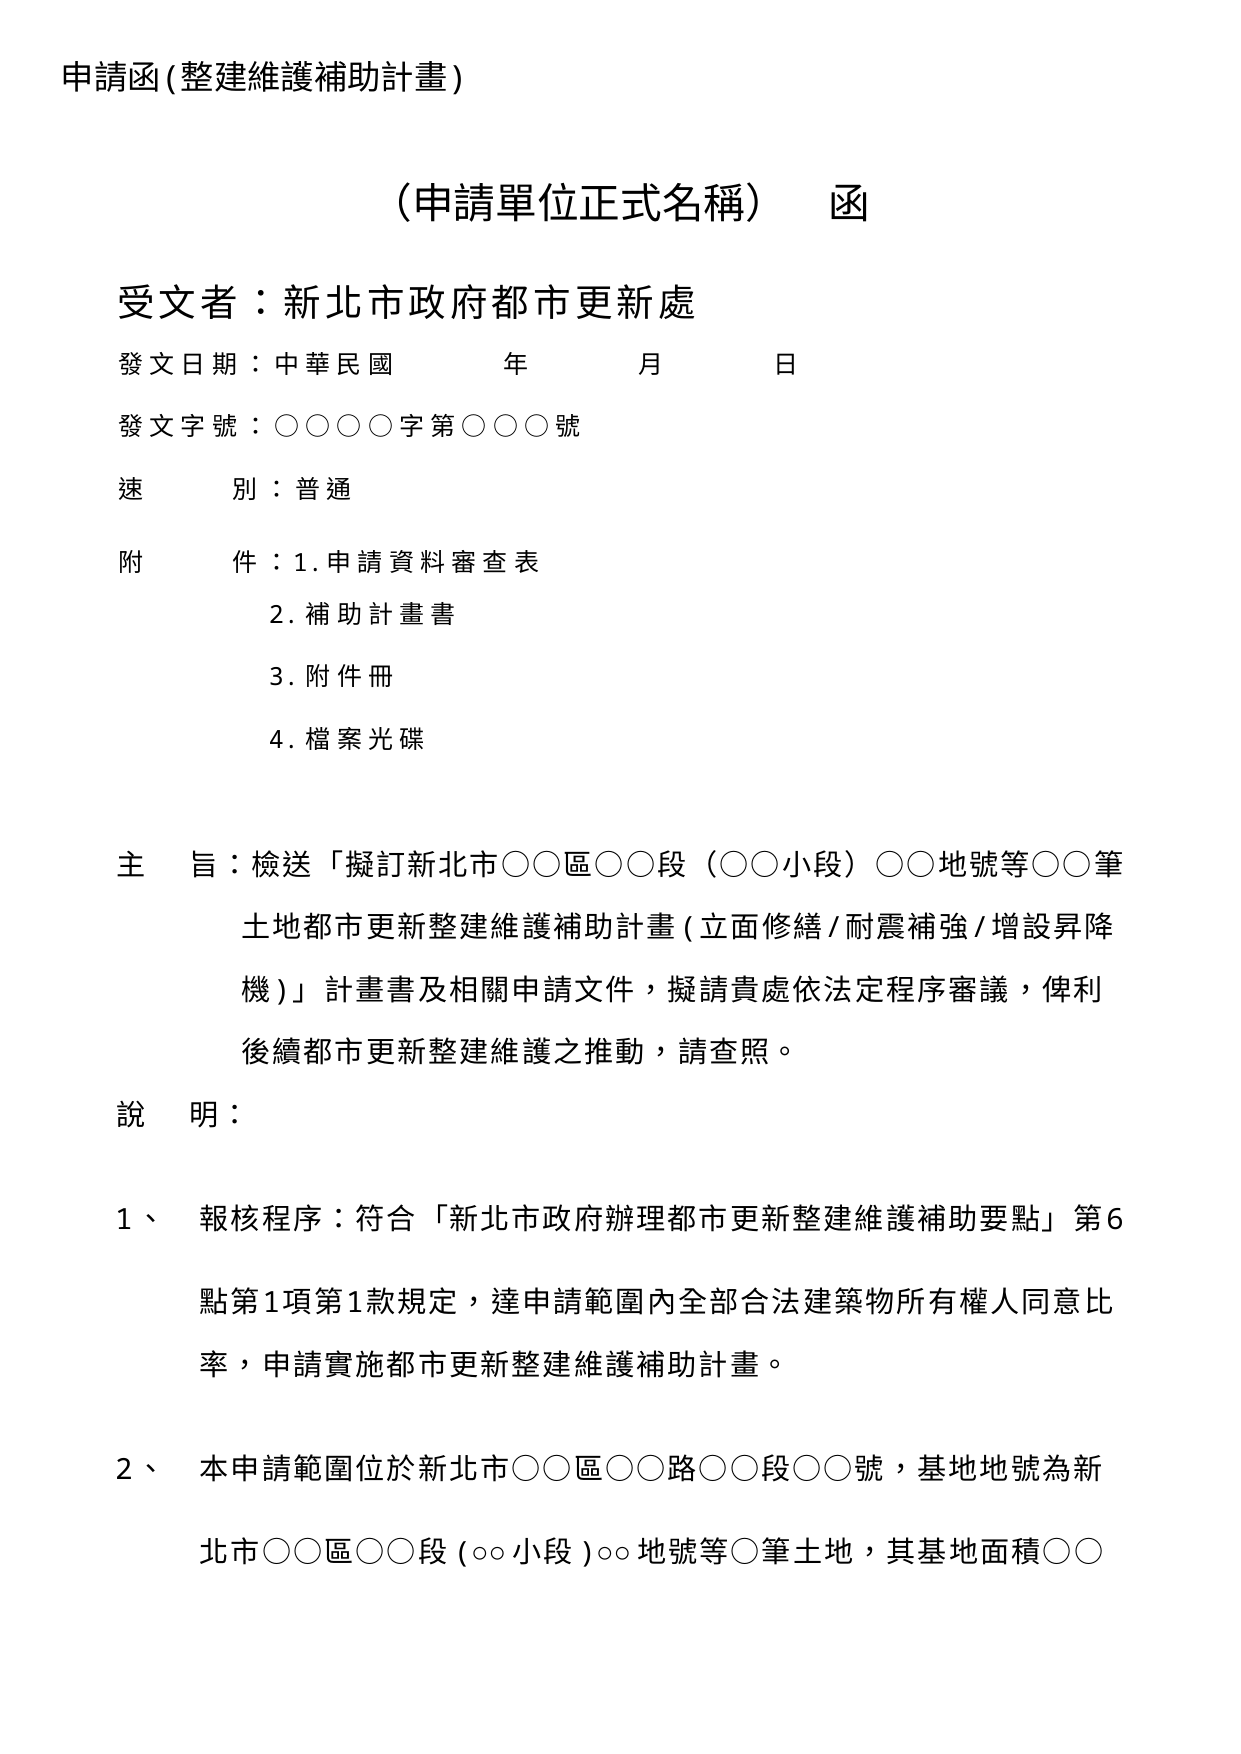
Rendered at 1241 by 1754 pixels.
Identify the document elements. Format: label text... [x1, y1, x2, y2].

text 發文日期：中華民國 年 月 日 [115, 321, 1125, 383]
list 報核程序：符合「新北市政府辦理都市更新整建維護補助要點」第6點第1項第1款規定，達申請範圍內全部合法建築物所有權人同意比率，申請實施都市更新整建維護補助計畫。 [115, 1133, 1125, 1383]
list 本申請範圍位於新北市○○區○○路○○段○○號，基地地號為新北市○○區○○段(○○小段)○○地號等○筆土地，其基地面積○○ [115, 1383, 1125, 1571]
text （申請單位正式名稱） 函 [115, 158, 1125, 221]
text 發文字號：○○○○字第○○○號 [115, 383, 1125, 446]
text 說 明： [115, 1071, 1125, 1133]
text 3.附件冊 [115, 633, 1125, 696]
text 附 件：1.申請資料審查表 [115, 508, 1125, 571]
text 速 別：普通 [115, 446, 1125, 508]
text [46, 43, 596, 137]
text 2.補助計畫書 [115, 571, 1125, 633]
text 4.檔案光碟 [115, 696, 1125, 758]
text 受文者：新北市政府都市更新處 [115, 258, 1125, 321]
text 申請函(整建維護補助計畫) [61, 51, 581, 99]
text 主 旨：檢送「擬訂新北市○○區○○段（○○小段）○○地號等○○筆土地都市更新整建維護補助計畫(立面修繕/耐震補強/增設昇降機)」計畫書及相關申請文件，擬請貴處依法定程序審議，俾利後續都市更新整建維護之推動，請查照。 [115, 821, 1125, 1071]
